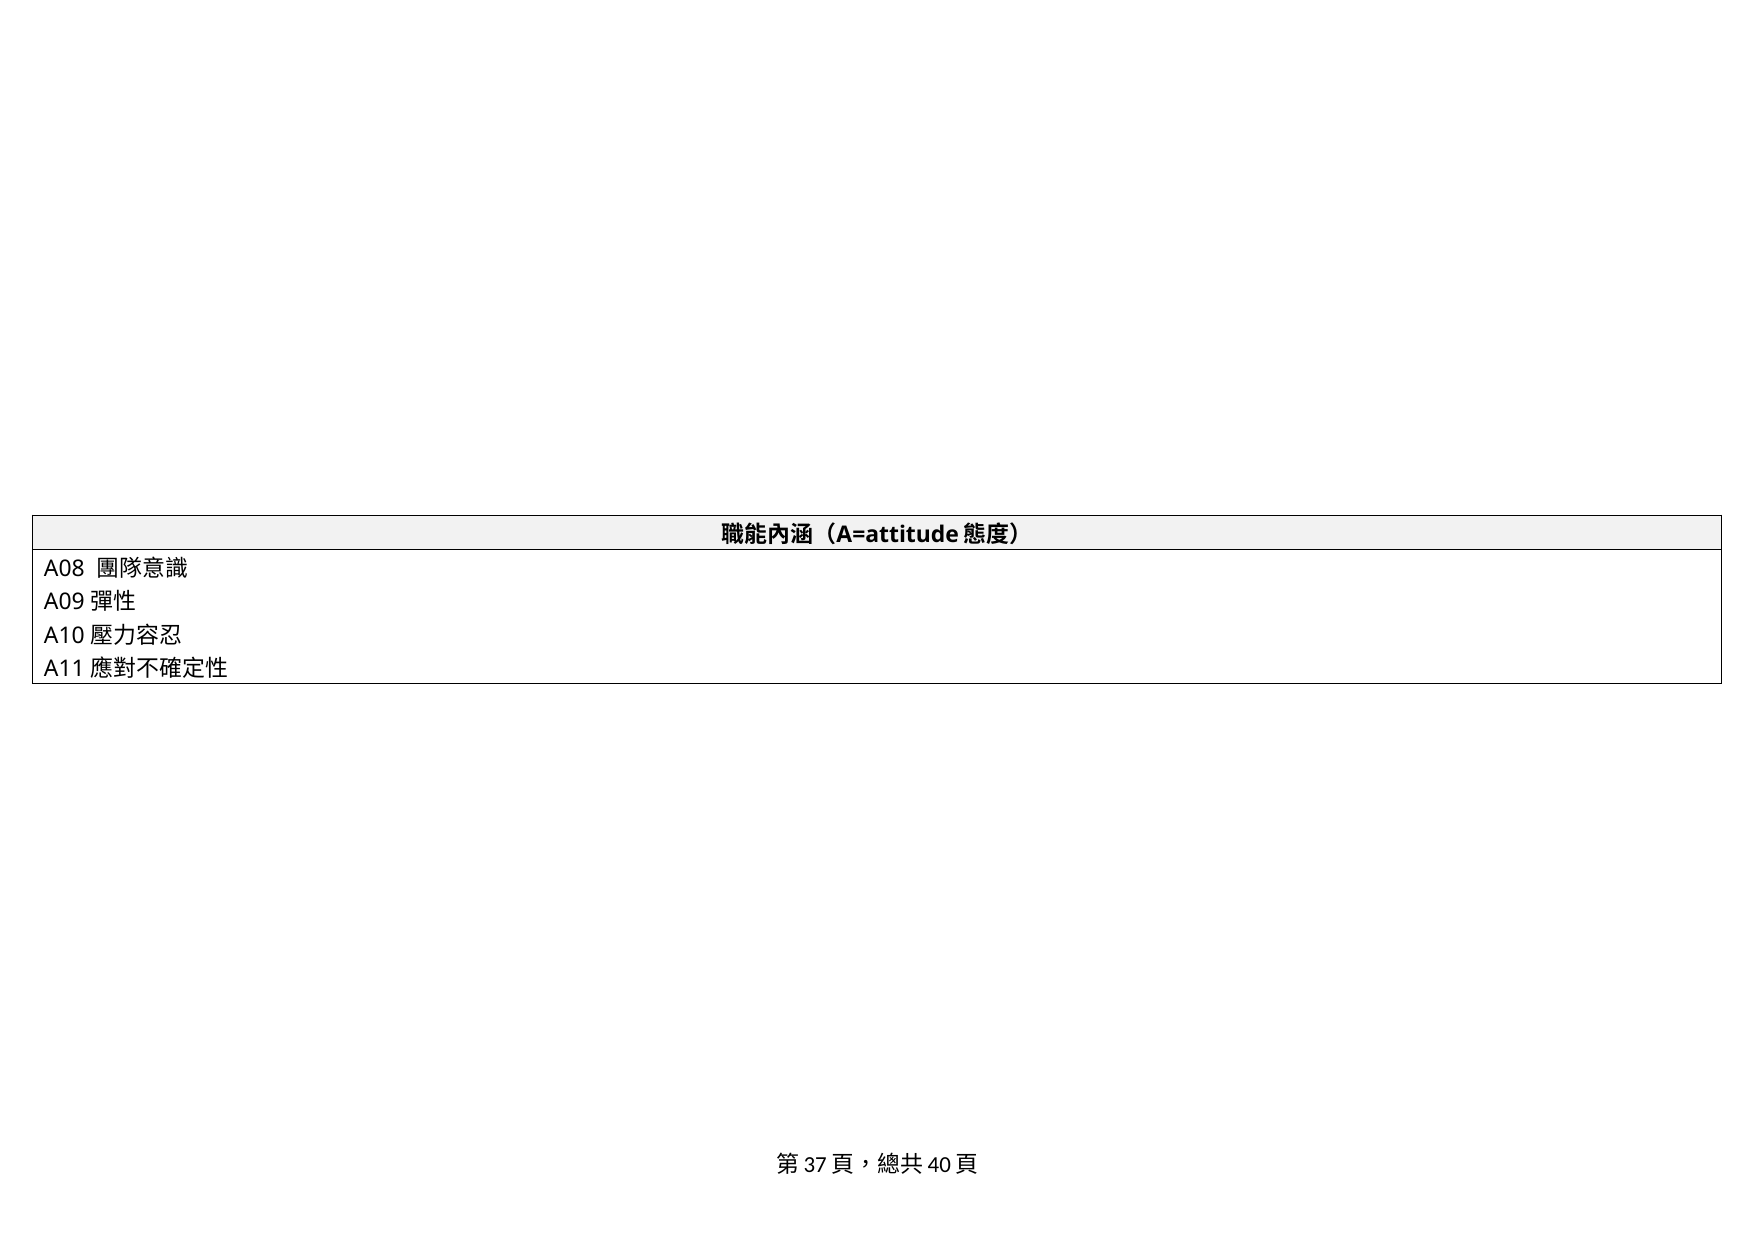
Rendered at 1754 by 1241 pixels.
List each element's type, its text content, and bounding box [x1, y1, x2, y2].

table_header 職能內涵（A=attitude態度） [33, 516, 1721, 549]
table_cell A08 團隊意識 A09 彈性 A10 壓力容忍 A11 應對不確定性 [33, 550, 1721, 683]
